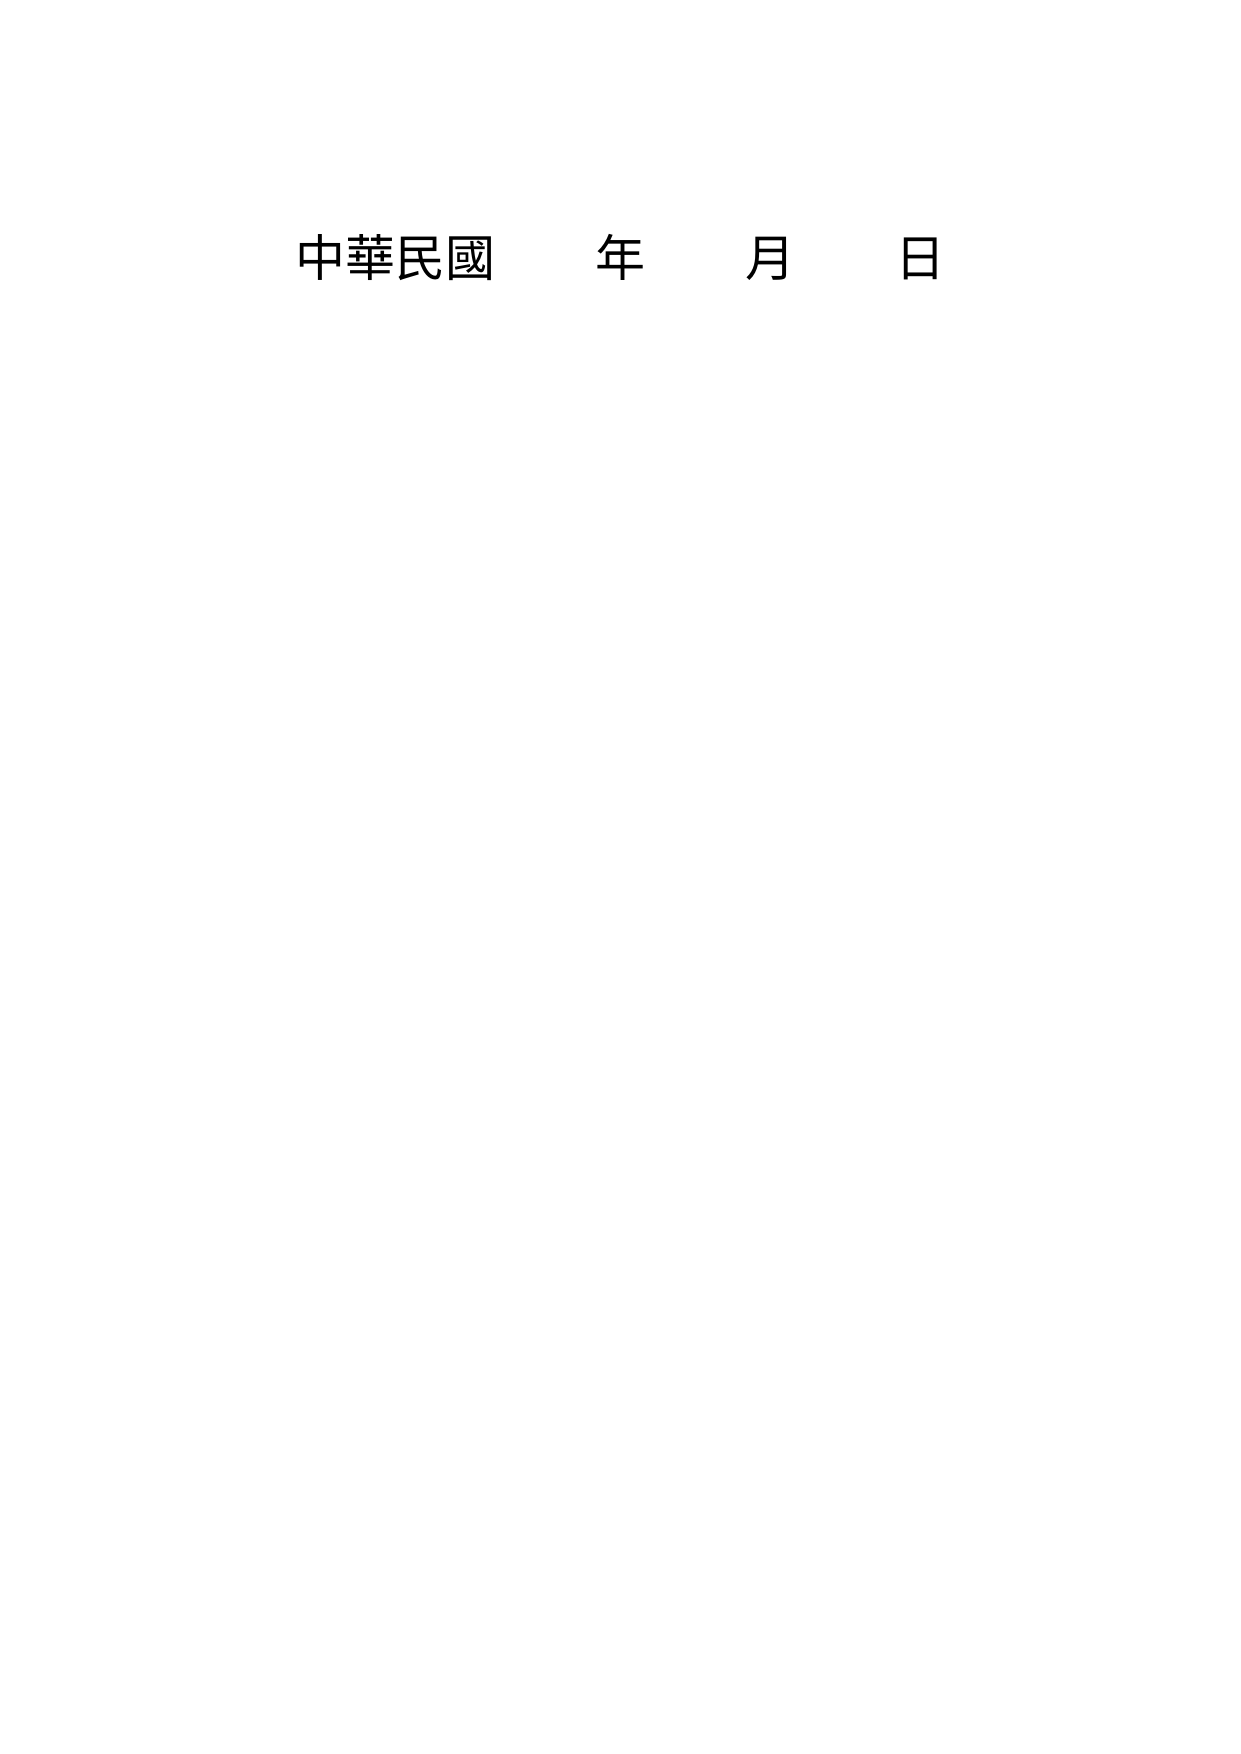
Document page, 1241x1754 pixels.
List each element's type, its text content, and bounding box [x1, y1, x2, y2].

text 中華民國 年 月 日 [187, 218, 1053, 291]
